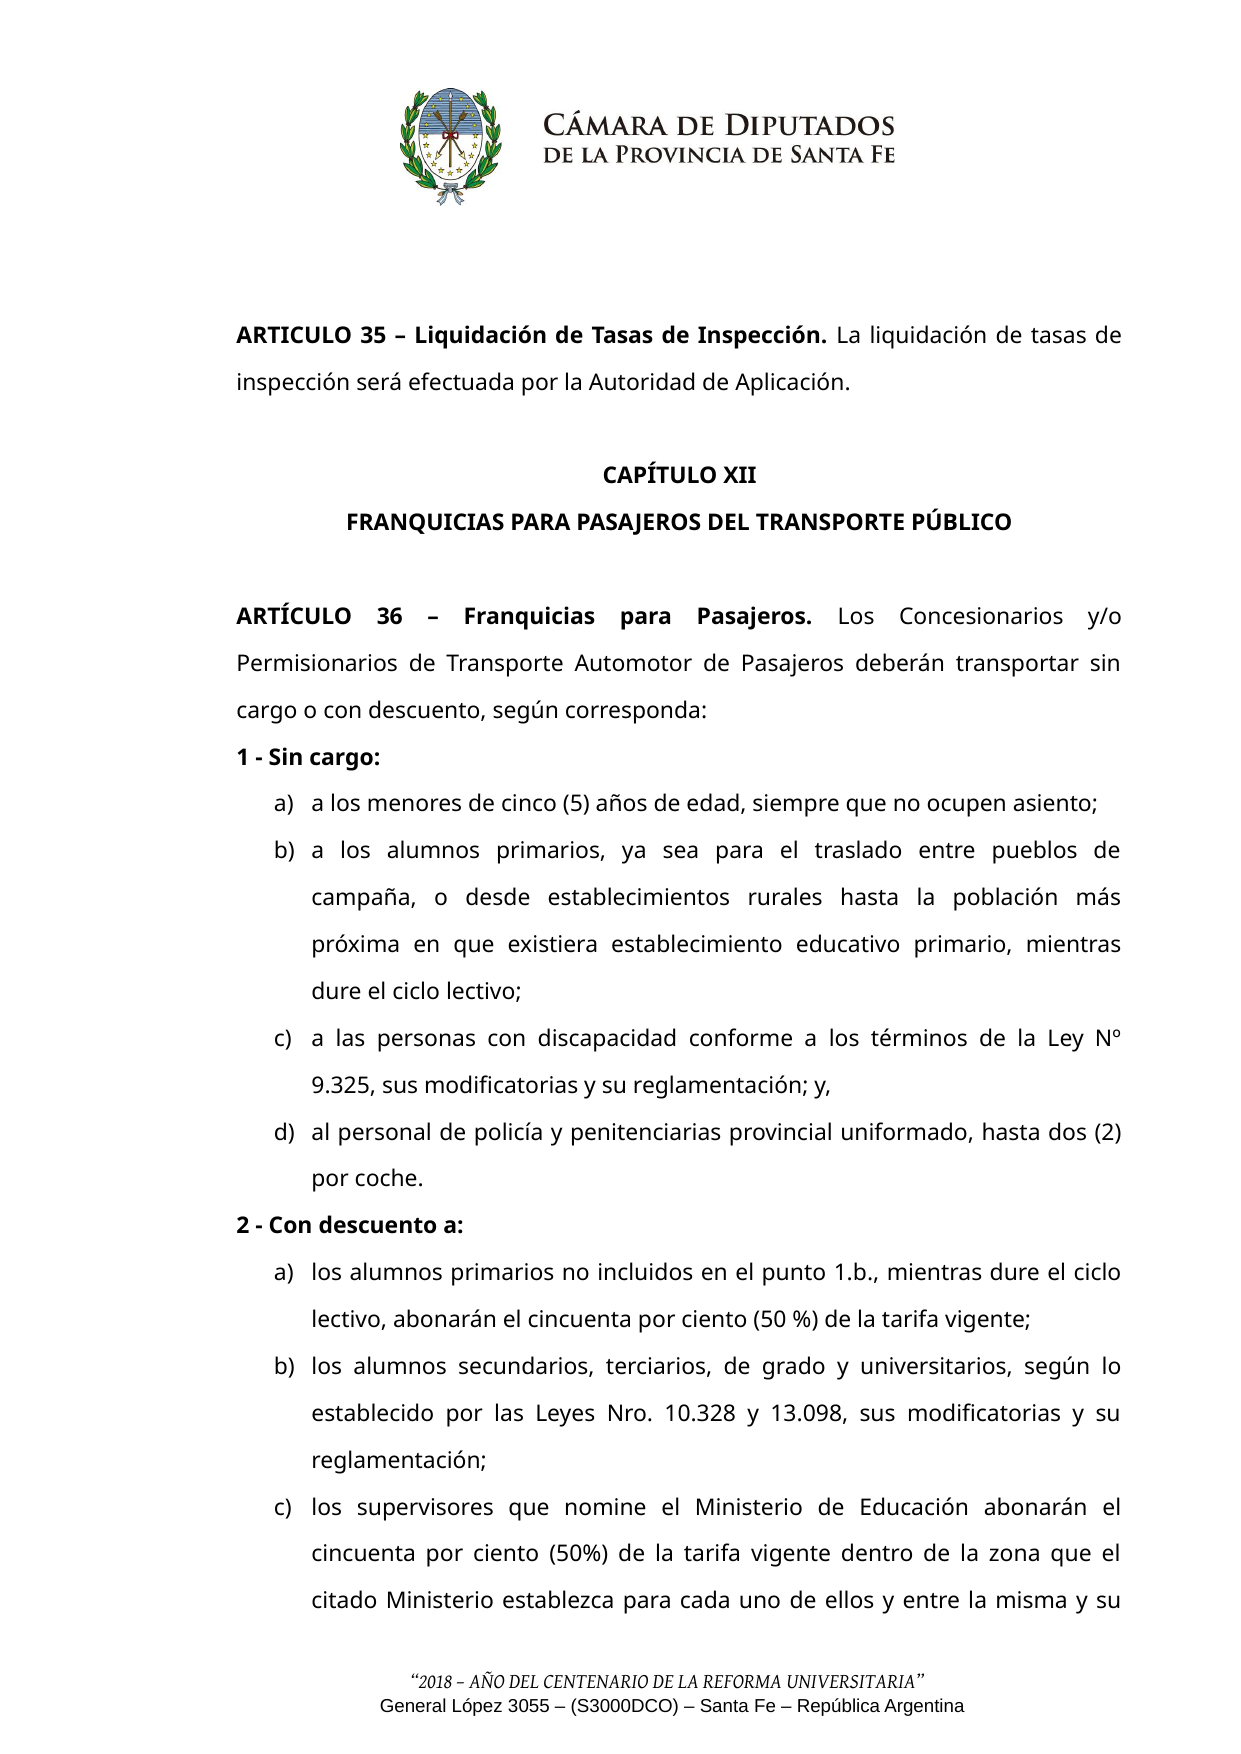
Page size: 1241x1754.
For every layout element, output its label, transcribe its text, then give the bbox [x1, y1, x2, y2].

list a las personas con discapacidad conforme a los términos de la Ley Nº 9.325, sus modificatorias y su reglamentación; y, [274, 1022, 1122, 1100]
list los supervisores que nomine el Ministerio de Educación abonarán el cincuenta por ciento (50%) de la tarifa vigente dentro de la zona que el citado Ministerio establezca para cada uno de ellos y entre la misma y su [274, 1490, 1122, 1615]
list los alumnos primarios no incluidos en el punto 1.b., mientras dure el ciclo lectivo, abonarán el cincuenta por ciento (50 %) de la tarifa vigente; [274, 1256, 1122, 1334]
text 2 - Con descuento a: [236, 1209, 1122, 1240]
picture [400, 88, 895, 210]
text 1 - Sin cargo: [236, 740, 1122, 772]
text FRANQUICIAS PARA PASAJEROS DEL TRANSPORTE PÚBLICO [236, 506, 1122, 537]
text ARTICULO 35 – Liquidación de Tasas de Inspección. La liquidación de tasas de inspección será efectuada por la Autoridad de Aplicación. [236, 318, 1122, 397]
list los alumnos secundarios, terciarios, de grado y universitarios, según lo establecido por las Leyes Nro. 10.328 y 13.098, sus modificatorias y su reglamentación; [274, 1350, 1122, 1475]
list al personal de policía y penitenciarias provincial uniformado, hasta dos (2) por coche. [274, 1115, 1122, 1193]
list a los alumnos primarios, ya sea para el traslado entre pueblos de campaña, o desde establecimientos rurales hasta la población más próxima en que existiera establecimiento educativo primario, mientras dure el ciclo lectivo; [274, 834, 1122, 1006]
list a los menores de cinco (5) años de edad, siempre que no ocupen asiento; [274, 787, 1122, 818]
text CAPÍTULO XII [236, 459, 1122, 490]
text ARTÍCULO 36 – Franquicias para Pasajeros. Los Concesionarios y/o Permisionarios de Transporte Automotor de Pasajeros deberán transportar sin cargo o con descuento, según corresponda: [236, 600, 1122, 725]
